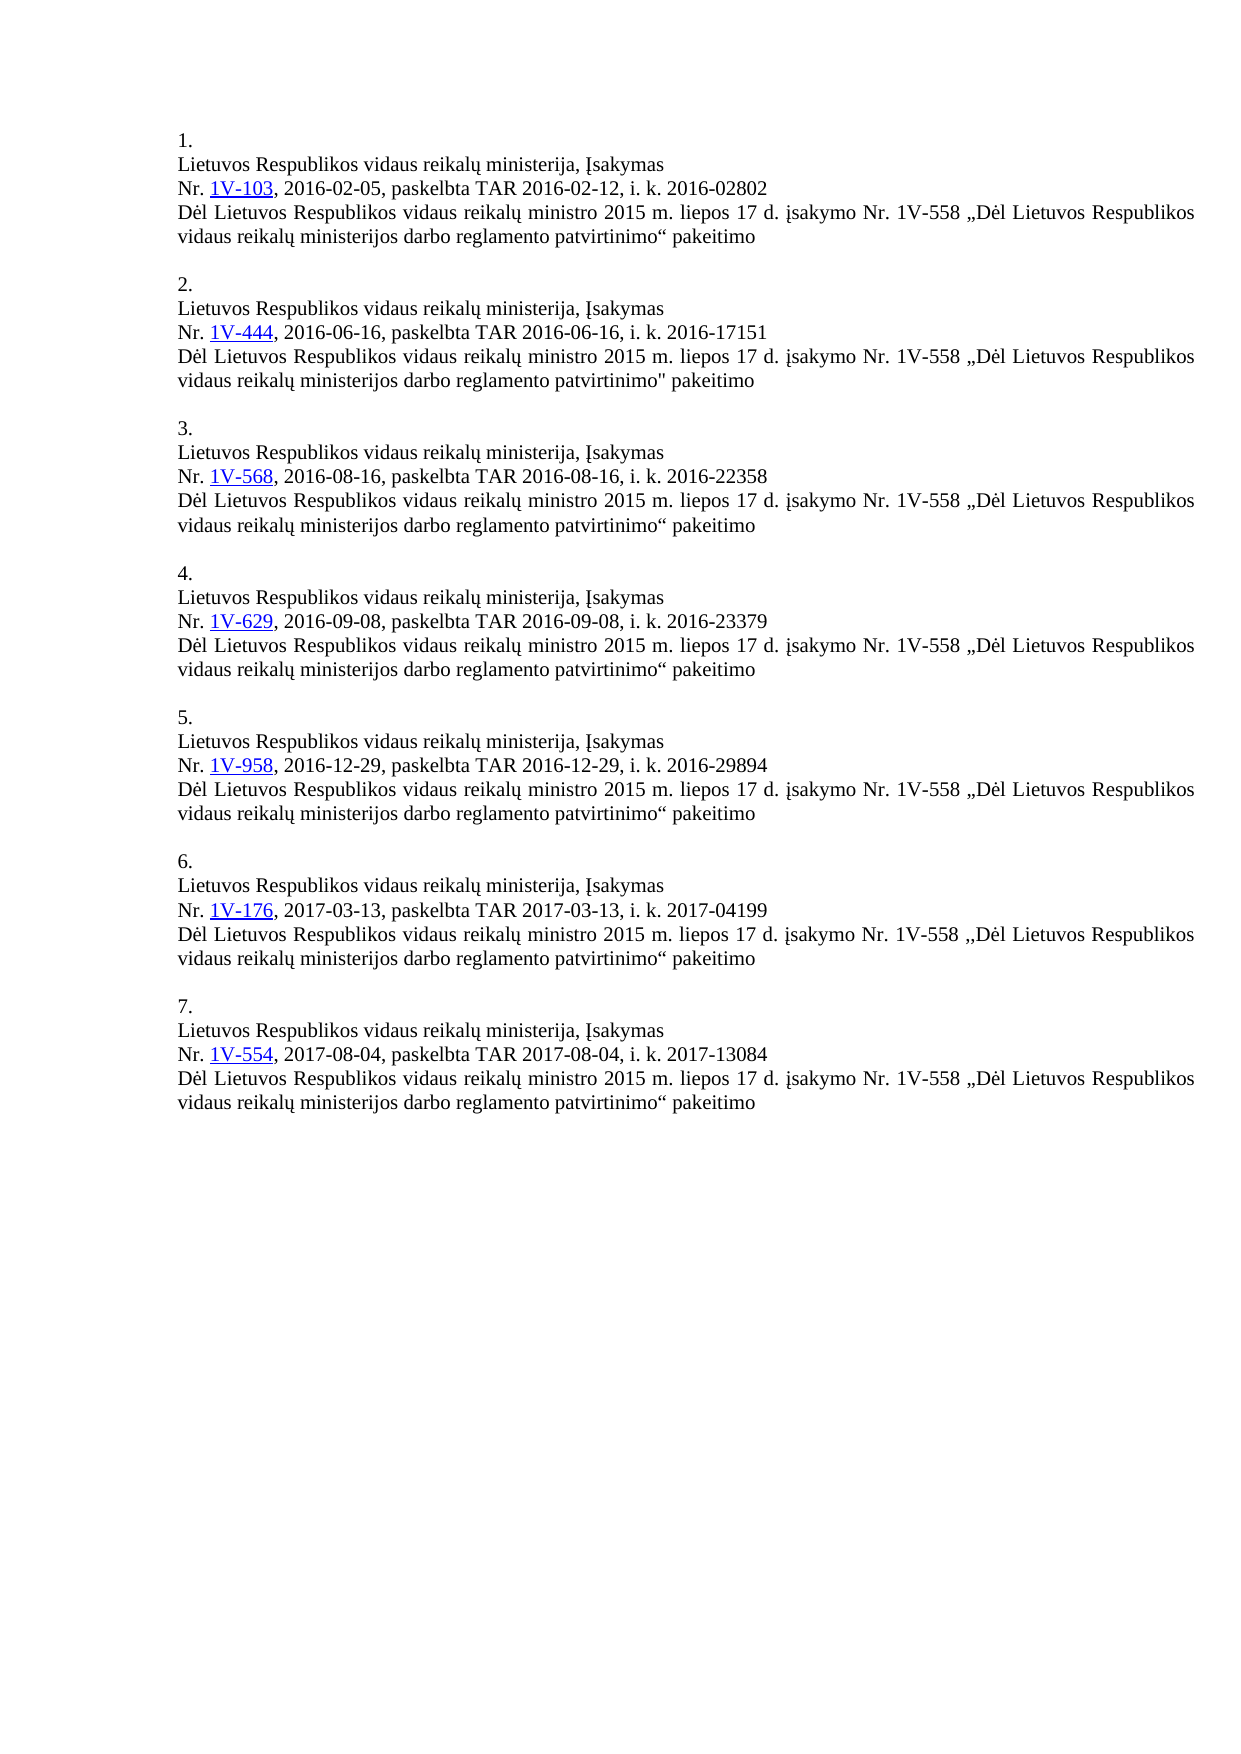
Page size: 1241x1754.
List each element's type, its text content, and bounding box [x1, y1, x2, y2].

text Nr. 1V-103, 2016-02-05, paskelbta TAR 2016-02-12, i. k. 2016-02802 [177, 176, 1196, 200]
text Dėl Lietuvos Respublikos vidaus reikalų ministro 2015 m. liepos 17 d. įsakymo Nr. 1V-558 „Dėl Lietuvos Respublikos vidaus reikalų ministerijos darbo reglamento patvirtinimo“ pakeitimo [177, 633, 1196, 681]
text Lietuvos Respublikos vidaus reikalų ministerija, Įsakymas [177, 296, 1196, 320]
text 1. [177, 127, 1196, 152]
text 7. [177, 994, 1196, 1018]
text Nr. 1V-568, 2016-08-16, paskelbta TAR 2016-08-16, i. k. 2016-22358 [177, 464, 1196, 488]
text Lietuvos Respublikos vidaus reikalų ministerija, Įsakymas [177, 1018, 1196, 1042]
text Lietuvos Respublikos vidaus reikalų ministerija, Įsakymas [177, 440, 1196, 464]
text Lietuvos Respublikos vidaus reikalų ministerija, Įsakymas [177, 729, 1196, 753]
text Nr. 1V-629, 2016-09-08, paskelbta TAR 2016-09-08, i. k. 2016-23379 [177, 609, 1196, 633]
text Lietuvos Respublikos vidaus reikalų ministerija, Įsakymas [177, 585, 1196, 609]
text Nr. 1V-176, 2017-03-13, paskelbta TAR 2017-03-13, i. k. 2017-04199 [177, 897, 1196, 922]
text Nr. 1V-554, 2017-08-04, paskelbta TAR 2017-08-04, i. k. 2017-13084 [177, 1042, 1196, 1066]
text 2. [177, 272, 1196, 296]
text Lietuvos Respublikos vidaus reikalų ministerija, Įsakymas [177, 873, 1196, 897]
text Dėl Lietuvos Respublikos vidaus reikalų ministro 2015 m. liepos 17 d. įsakymo Nr. 1V-558 „Dėl Lietuvos Respublikos vidaus reikalų ministerijos darbo reglamento patvirtinimo“ pakeitimo [177, 1066, 1196, 1114]
text Lietuvos Respublikos vidaus reikalų ministerija, Įsakymas [177, 152, 1196, 176]
text Dėl Lietuvos Respublikos vidaus reikalų ministro 2015 m. liepos 17 d. įsakymo Nr. 1V-558 „Dėl Lietuvos Respublikos vidaus reikalų ministerijos darbo reglamento patvirtinimo" pakeitimo [177, 344, 1196, 392]
text Nr. 1V-958, 2016-12-29, paskelbta TAR 2016-12-29, i. k. 2016-29894 [177, 753, 1196, 777]
text Dėl Lietuvos Respublikos vidaus reikalų ministro 2015 m. liepos 17 d. įsakymo Nr. 1V-558 „Dėl Lietuvos Respublikos vidaus reikalų ministerijos darbo reglamento patvirtinimo“ pakeitimo [177, 488, 1196, 537]
text Dėl Lietuvos Respublikos vidaus reikalų ministro 2015 m. liepos 17 d. įsakymo Nr. 1V-558 „Dėl Lietuvos Respublikos vidaus reikalų ministerijos darbo reglamento patvirtinimo“ pakeitimo [177, 200, 1196, 248]
text 4. [177, 561, 1196, 585]
text Dėl Lietuvos Respublikos vidaus reikalų ministro 2015 m. liepos 17 d. įsakymo Nr. 1V-558 ,,Dėl Lietuvos Respublikos vidaus reikalų ministerijos darbo reglamento patvirtinimo“ pakeitimo [177, 922, 1196, 970]
text 5. [177, 705, 1196, 729]
text Dėl Lietuvos Respublikos vidaus reikalų ministro 2015 m. liepos 17 d. įsakymo Nr. 1V-558 „Dėl Lietuvos Respublikos vidaus reikalų ministerijos darbo reglamento patvirtinimo“ pakeitimo [177, 777, 1196, 825]
text 6. [177, 849, 1196, 873]
text 3. [177, 416, 1196, 440]
text Nr. 1V-444, 2016-06-16, paskelbta TAR 2016-06-16, i. k. 2016-17151 [177, 320, 1196, 344]
